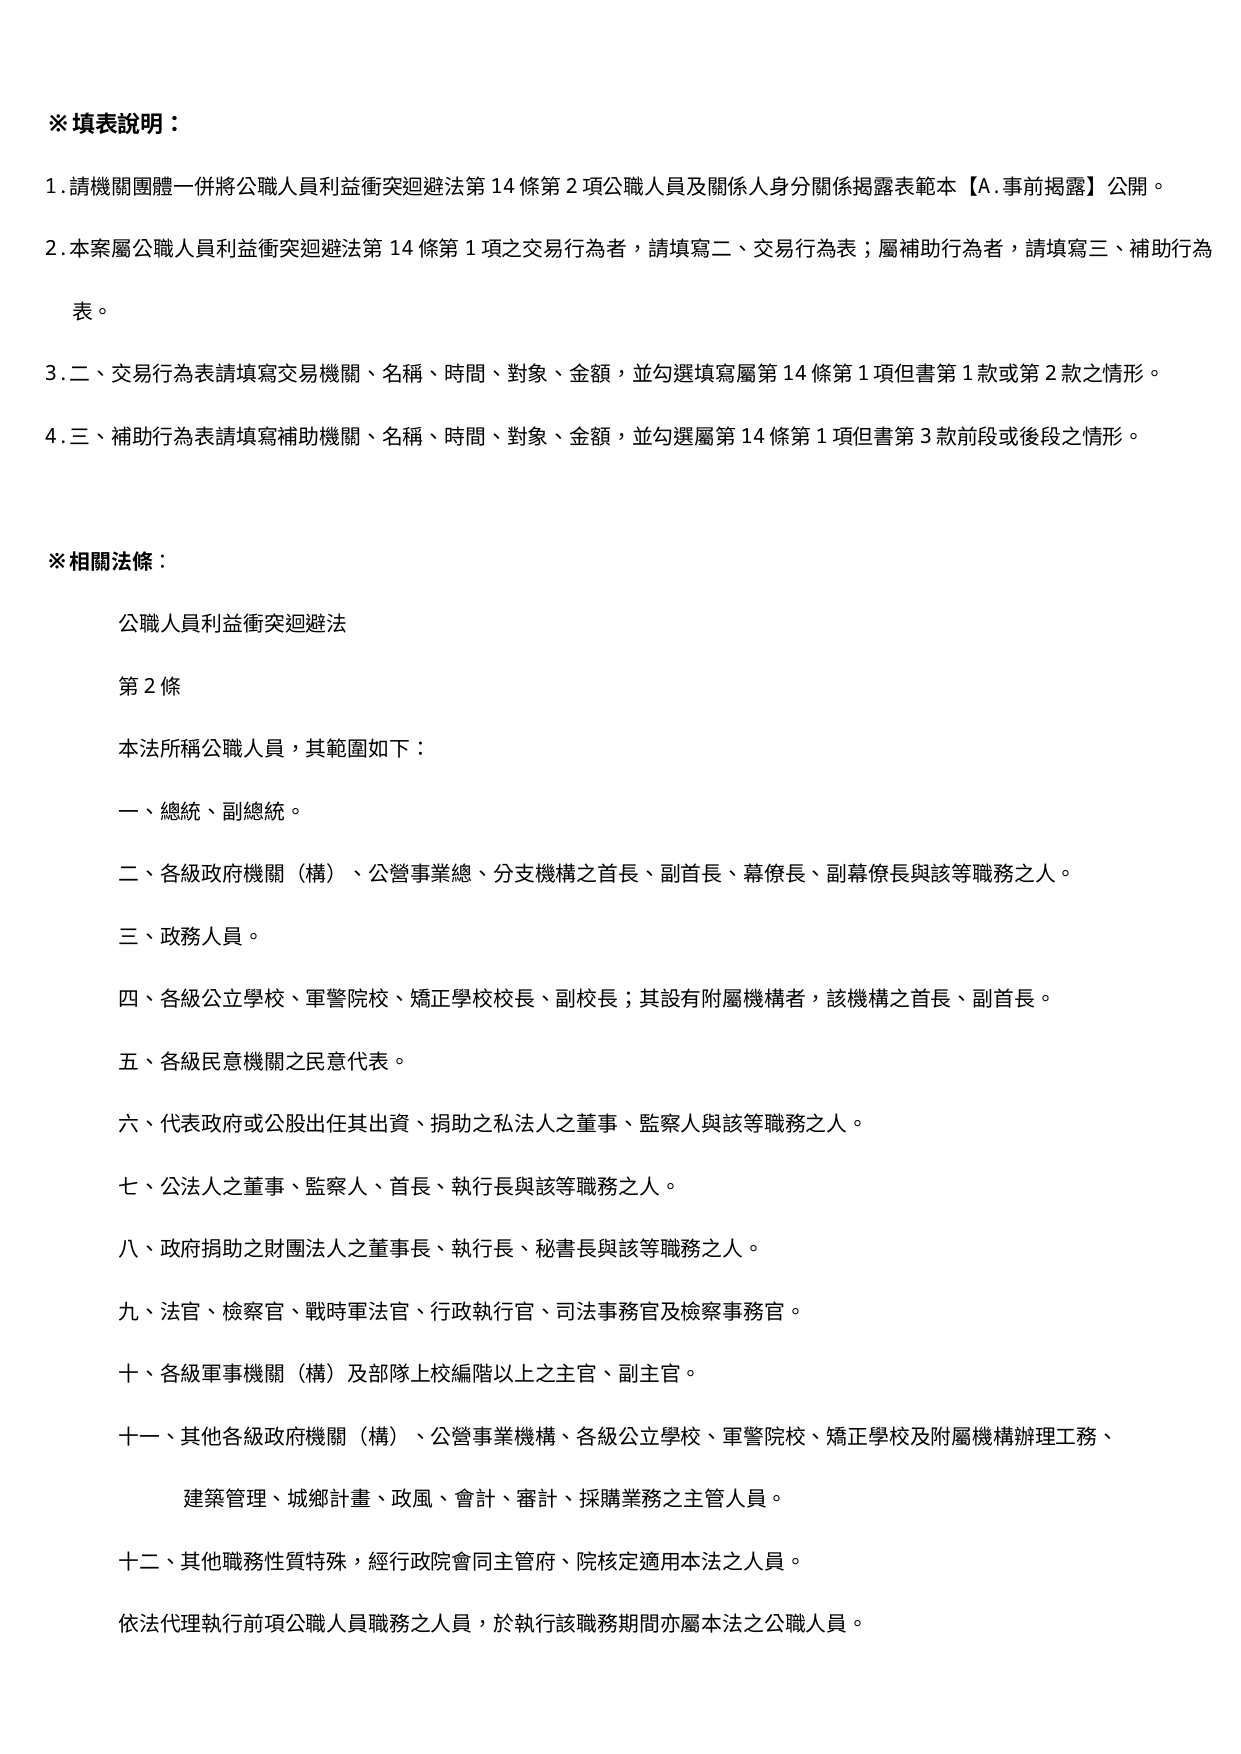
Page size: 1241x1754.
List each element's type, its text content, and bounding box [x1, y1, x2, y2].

text 六、代表政府或公股出任其出資、捐助之私法人之董事、監察人與該等職務之人。 [118, 1081, 1122, 1143]
text 十二、其他職務性質特殊，經行政院會同主管府、院核定適用本法之人員。 [118, 1518, 1122, 1581]
text 一、總統、副總統。 [118, 768, 1122, 831]
text 4.三、補助行為表請填寫補助機關、名稱、時間、對象、金額，並勾選屬第14條第1項但書第3款前段或後段之情形。 [44, 393, 1216, 456]
text 七、公法人之董事、監察人、首長、執行長與該等職務之人。 [118, 1143, 1122, 1206]
text 八、政府捐助之財團法人之董事長、執行長、秘書長與該等職務之人。 [118, 1206, 1122, 1268]
text 三、政務人員。 [118, 893, 1122, 956]
text 3.二、交易行為表請填寫交易機關、名稱、時間、對象、金額，並勾選填寫屬第14條第1項但書第1款或第2款之情形。 [44, 331, 1216, 393]
text 公職人員利益衝突迴避法 [118, 581, 1122, 643]
text 第2條 [118, 643, 1122, 706]
text 依法代理執行前項公職人員職務之人員，於執行該職務期間亦屬本法之公職人員。 [118, 1581, 1122, 1643]
text 2.本案屬公職人員利益衝突迴避法第14條第1項之交易行為者，請填寫二、交易行為表；屬補助行為者，請填寫三、補助行為表。 [44, 206, 1216, 331]
text 二、各級政府機關（構）、公營事業總、分支機構之首長、副首長、幕僚長、副幕僚長與該等職務之人。 [118, 831, 1122, 893]
text 五、各級民意機關之民意代表。 [118, 1018, 1122, 1081]
text 四、各級公立學校、軍警院校、矯正學校校長、副校長；其設有附屬機構者，該機構之首長、副首長。 [118, 956, 1122, 1018]
text 十一、其他各級政府機關（構）、公營事業機構、各級公立學校、軍警院校、矯正學校及附屬機構辦理工務、建築管理、城鄉計畫、政風、會計、審計、採購業務之主管人員。 [118, 1393, 1122, 1518]
text 十、各級軍事機關（構）及部隊上校編階以上之主官、副主官。 [118, 1331, 1122, 1393]
text 九、法官、檢察官、戰時軍法官、行政執行官、司法事務官及檢察事務官。 [118, 1268, 1122, 1331]
text 本法所稱公職人員，其範圍如下： [118, 706, 1122, 768]
text ※相關法條： [44, 518, 1216, 581]
text ※填表說明： [44, 81, 1216, 143]
text 1.請機關團體一併將公職人員利益衝突迴避法第14條第2項公職人員及關係人身分關係揭露表範本【A.事前揭露】公開。 [44, 143, 1216, 206]
